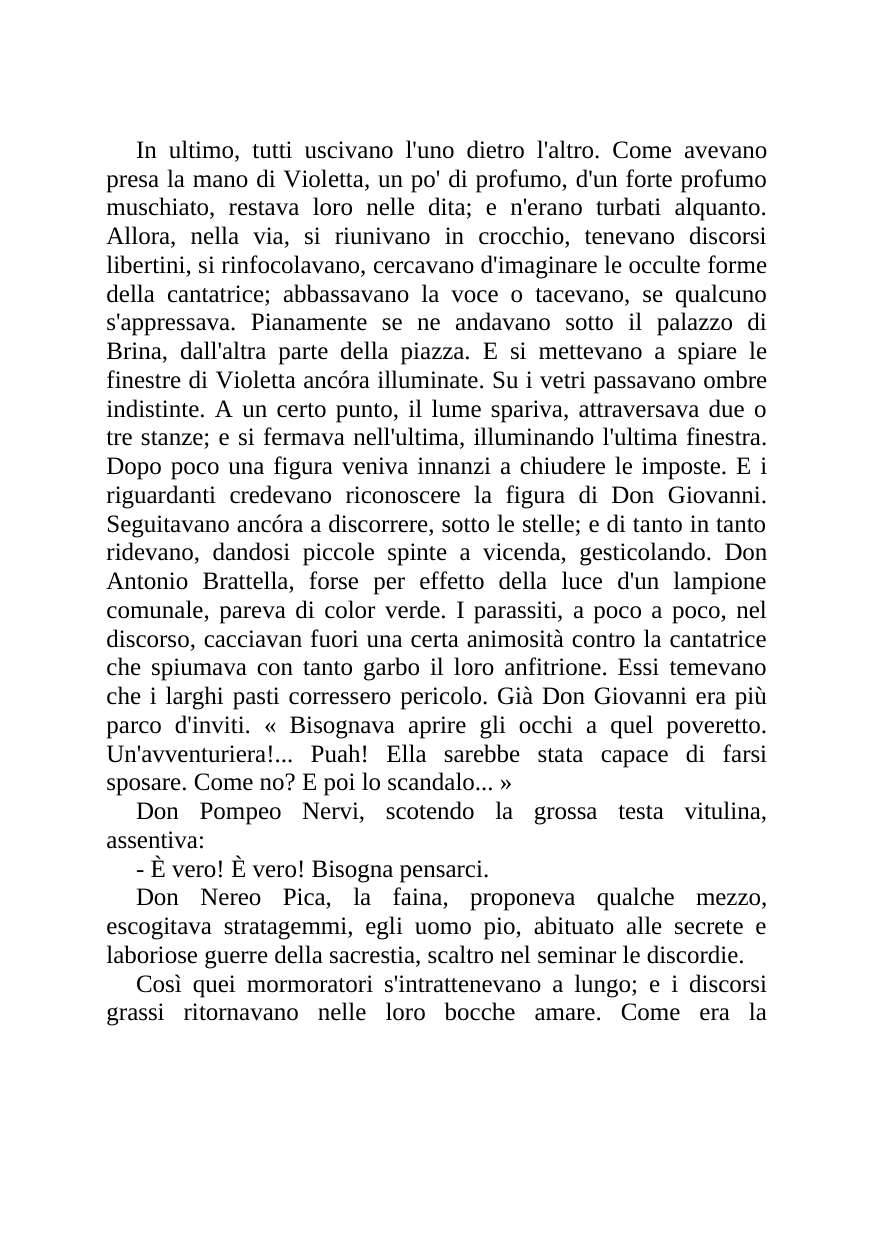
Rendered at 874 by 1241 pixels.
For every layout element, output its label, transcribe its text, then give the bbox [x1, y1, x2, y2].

text Don Nereo Pica, la faina, proponeva qualche mezzo, escogitava stratagemmi, egli uomo pio, abituato alle secrete e laboriose guerre della sacrestia, scaltro nel seminar le discordie. [106, 882, 768, 969]
text Don Pompeo Nervi, scotendo la grossa testa vitulina, assentiva: [106, 796, 768, 854]
text - È vero! È vero! Bisogna pensarci. [106, 854, 768, 882]
text Così quei mormoratori s'intrattenevano a lungo; e i discorsi grassi ritornavano nelle loro bocche amare. Come era la [106, 969, 768, 1026]
text In ultimo, tutti uscivano l'uno dietro l'altro. Come avevano presa la mano di Violetta, un po' di profumo, d'un forte profumo muschiato, restava loro nelle dita; e n'erano turbati alquanto. Allora, nella via, si riunivano in crocchio, tenevano discorsi libertini, si rinfocolavano, cercavano d'imaginare le occulte forme della cantatrice; abbassavano la voce o tacevano, se qualcuno s'appressava. Pianamente se ne andavano sotto il palazzo di Brina, dall'altra parte della piazza. E si mettevano a spiare le finestre di Violetta ancóra illuminate. Su i vetri passavano ombre indistinte. A un certo punto, il lume spariva, attraversava due o tre stanze; e si fermava nell'ultima, illuminando l'ultima finestra. Dopo poco una figura veniva innanzi a chiudere le imposte. E i riguardanti credevano riconoscere la figura di Don Giovanni. Seguitavano ancóra a discorrere, sotto le stelle; e di tanto in tanto ridevano, dandosi piccole spinte a vicenda, gesticolando. Don Antonio Brattella, forse per effetto della luce d'un lampione comunale, pareva di color verde. I parassiti, a poco a poco, nel discorso, cacciavan fuori una certa animosità contro la cantatrice che spiumava con tanto garbo il loro anfitrione. Essi temevano che i larghi pasti corressero pericolo. Già Don Giovanni era più parco d'inviti. « Bisognava aprire gli occhi a quel poveretto. Un'avventuriera!... Puah! Ella sarebbe stata capace di farsi sposare. Come no? E poi lo scandalo... » [106, 135, 768, 796]
